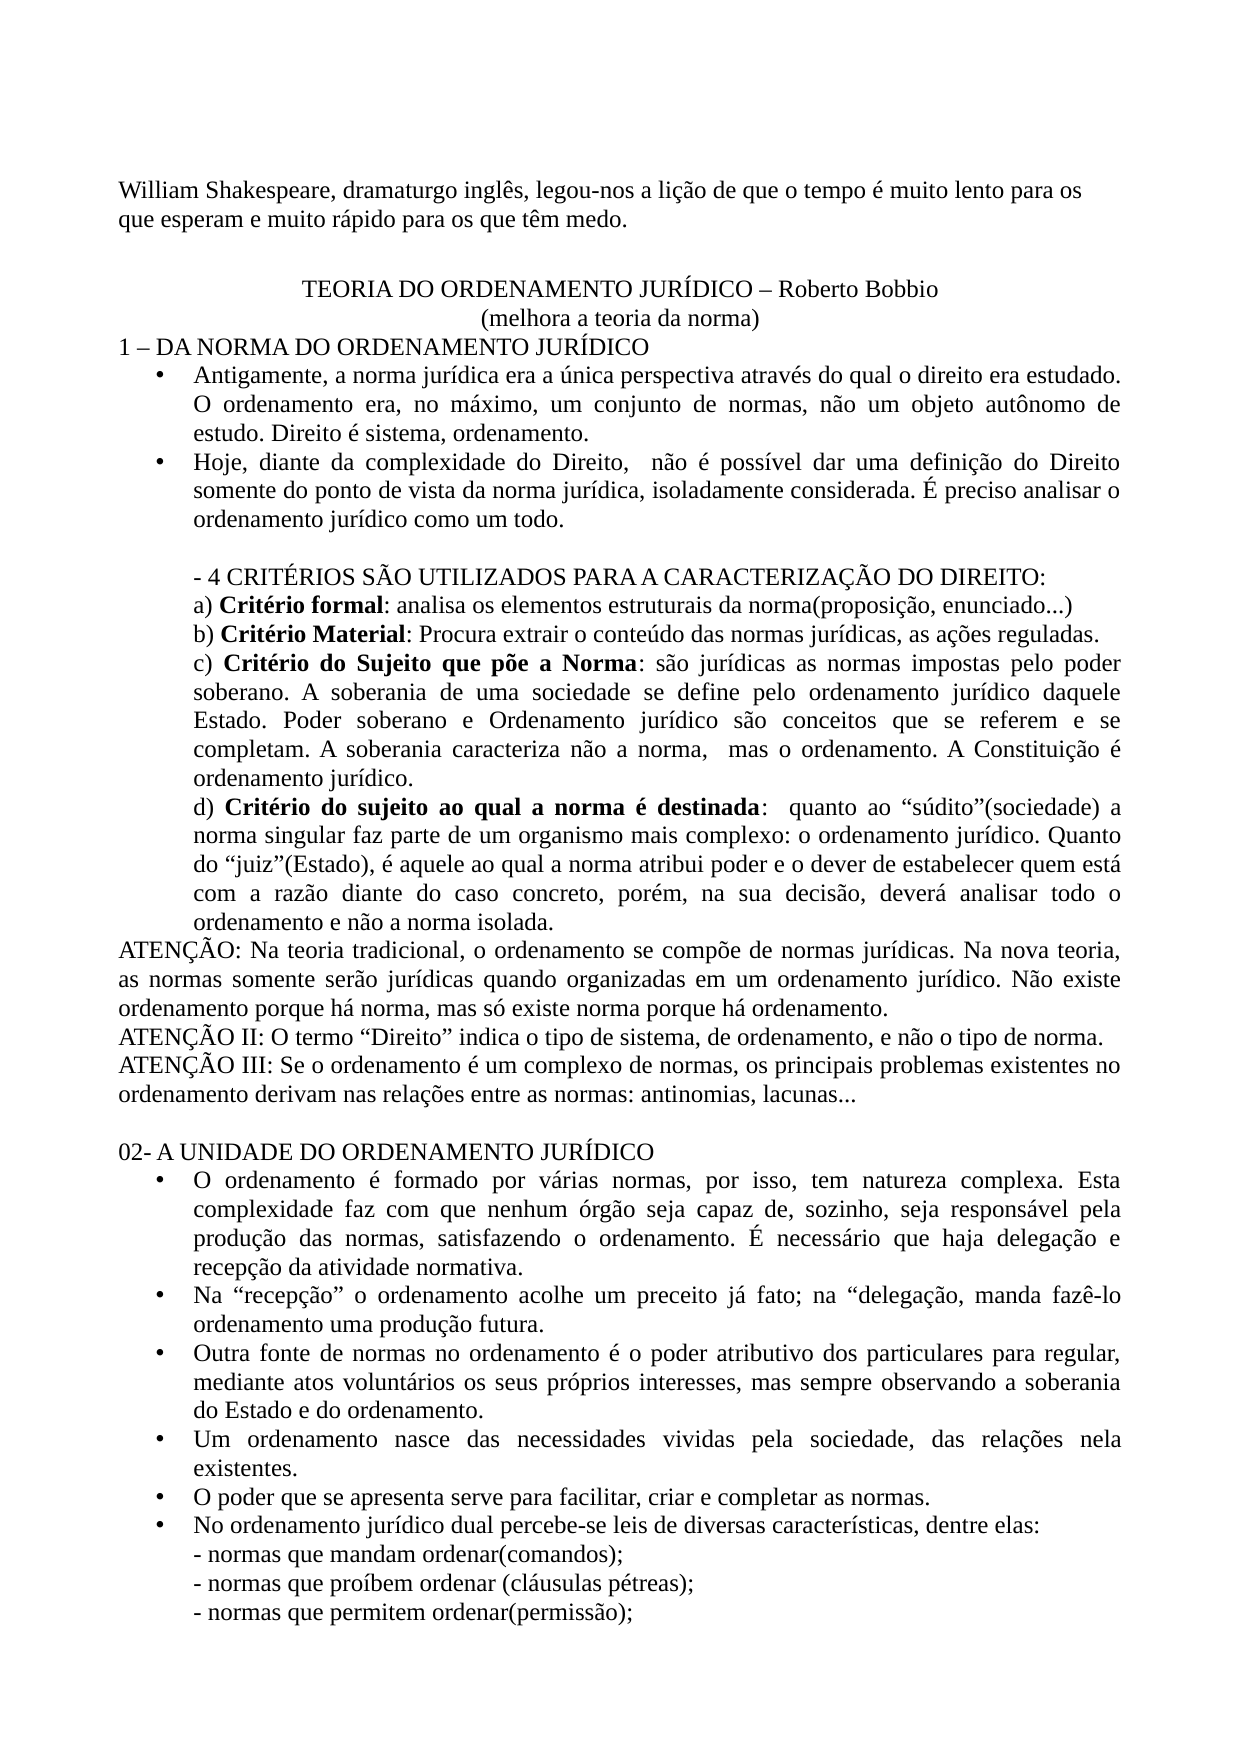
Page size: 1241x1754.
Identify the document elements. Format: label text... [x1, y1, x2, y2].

list O ordenamento é formado por várias normas, por isso, tem natureza complexa. Esta complexidade faz com que nenhum órgão seja capaz de, sozinho, seja responsável pela produção das normas, satisfazendo o ordenamento. É necessário que haja delegação e recepção da atividade normativa. [156, 1166, 1122, 1281]
list b) Critério Material: Procura extrair o conteúdo das normas jurídicas, as ações reguladas. [156, 619, 1122, 648]
list - normas que mandam ordenar(comandos); [156, 1539, 1122, 1568]
text TEORIA DO ORDENAMENTO JURÍDICO – Roberto Bobbio [118, 274, 1122, 303]
list Um ordenamento nasce das necessidades vividas pela sociedade, das relações nela existentes. [156, 1424, 1122, 1482]
list d) Critério do sujeito ao qual a norma é destinada: quanto ao “súdito”(sociedade) a norma singular faz parte de um organismo mais complexo: o ordenamento jurídico. Quanto do “juiz”(Estado), é aquele ao qual a norma atribui poder e o dever de estabelecer quem está com a razão diante do caso concreto, porém, na sua decisão, deverá analisar todo o ordenamento e não a norma isolada. [156, 792, 1122, 936]
list a) Critério formal: analisa os elementos estruturais da norma(proposição, enunciado...) [156, 591, 1122, 619]
list - normas que proíbem ordenar (cláusulas pétreas); [156, 1568, 1122, 1597]
list Hoje, diante da complexidade do Direito, não é possível dar uma definição do Direito somente do ponto de vista da norma jurídica, isoladamente considerada. É preciso analisar o ordenamento jurídico como um todo. [156, 447, 1122, 533]
list O poder que se apresenta serve para facilitar, criar e completar as normas. [156, 1482, 1122, 1511]
list Na “recepção” o ordenamento acolhe um preceito já fato; na “delegação, manda fazê-lo ordenamento uma produção futura. [156, 1281, 1122, 1338]
list - 4 CRITÉRIOS SÃO UTILIZADOS PARA A CARACTERIZAÇÃO DO DIREITO: [156, 562, 1122, 591]
text ATENÇÃO: Na teoria tradicional, o ordenamento se compõe de normas jurídicas. Na nova teoria, as normas somente serão jurídicas quando organizadas em um ordenamento jurídico. Não existe ordenamento porque há norma, mas só existe norma porque há ordenamento. [118, 936, 1122, 1022]
text ATENÇÃO III: Se o ordenamento é um complexo de normas, os principais problemas existentes no ordenamento derivam nas relações entre as normas: antinomias, lacunas... [118, 1051, 1122, 1108]
list Outra fonte de normas no ordenamento é o poder atributivo dos particulares para regular, mediante atos voluntários os seus próprios interesses, mas sempre observando a soberania do Estado e do ordenamento. [156, 1338, 1122, 1424]
list Antigamente, a norma jurídica era a única perspectiva através do qual o direito era estudado. O ordenamento era, no máximo, um conjunto de normas, não um objeto autônomo de estudo. Direito é sistema, ordenamento. [156, 361, 1122, 447]
text 02- A UNIDADE DO ORDENAMENTO JURÍDICO [118, 1137, 1122, 1166]
list No ordenamento jurídico dual percebe-se leis de diversas características, dentre elas: [156, 1511, 1122, 1539]
text William Shakespeare, dramaturgo inglês, legou-nos a lição de que o tempo é muito lento para os que esperam e muito rápido para os que têm medo. [118, 176, 1122, 233]
list - normas que permitem ordenar(permissão); [156, 1597, 1122, 1626]
list c) Critério do Sujeito que põe a Norma: são jurídicas as normas impostas pelo poder soberano. A soberania de uma sociedade se define pelo ordenamento jurídico daquele Estado. Poder soberano e Ordenamento jurídico são conceitos que se referem e se completam. A soberania caracteriza não a norma, mas o ordenamento. A Constituição é ordenamento jurídico. [156, 648, 1122, 792]
text ATENÇÃO II: O termo “Direito” indica o tipo de sistema, de ordenamento, e não o tipo de norma. [118, 1022, 1122, 1051]
text 1 – DA NORMA DO ORDENAMENTO JURÍDICO [118, 332, 1122, 361]
text (melhora a teoria da norma) [118, 303, 1122, 332]
